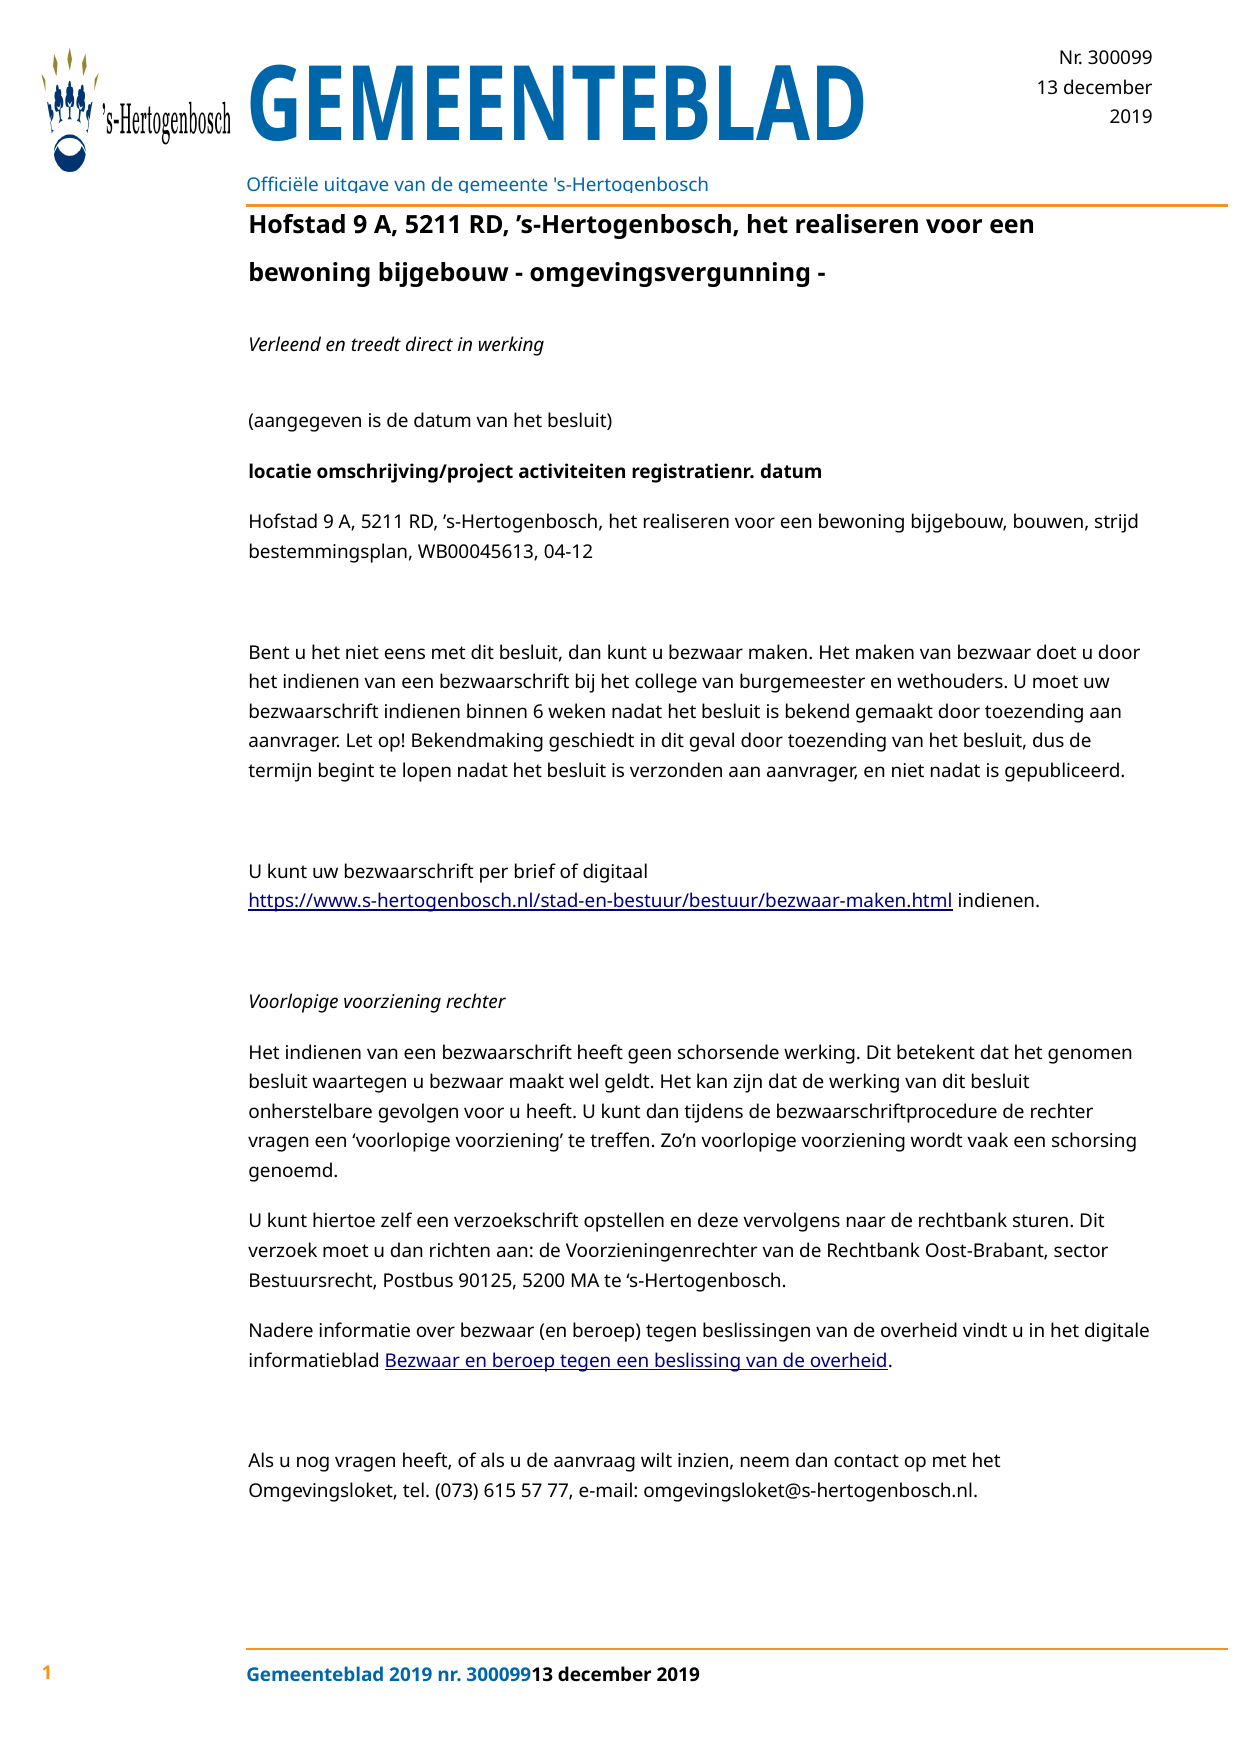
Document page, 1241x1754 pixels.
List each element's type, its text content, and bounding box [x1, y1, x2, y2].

text Hofstad 9 A, 5211 RD, ’s-Hertogenbosch, het realiseren voor een bewoning bijgebouw, bouwen, strijd bestemmingsplan, WB00045613, 04-12 [248, 508, 1152, 564]
text Hofstad 9 A, 5211 RD, ’s-Hertogenbosch, het realiseren voor een bewoning bijgebouw - omgevingsvergunning - [248, 207, 1152, 288]
text U kunt hiertoe zelf een verzoekschrift opstellen en deze vervolgens naar de rechtbank sturen. Dit verzoek moet u dan richten aan: de Voorzieningenrechter van de Rechtbank Oost-Brabant, sector Bestuursrecht, Postbus 90125, 5200 MA te ‘s-Hertogenbosch. [248, 1208, 1152, 1292]
text Bent u het niet eens met dit besluit, dan kunt u bezwaar maken. Het maken van bezwaar doet u door het indienen van een bezwaarschrift bij het college van burgemeester en wethouders. U moet uw bezwaarschrift indienen binnen 6 weken nadat het besluit is bekend gemaakt door toezending aan aanvrager. Let op! Bekendmaking geschiedt in dit geval door toezending van het besluit, dus de termijn begint te lopen nadat het besluit is verzonden aan aanvrager, en niet nadat is gepubliceerd. [248, 639, 1152, 783]
text U kunt uw bezwaarschrift per brief of digitaal https://www.s-hertogenbosch.nl/stad-en-bestuur/bestuur/bezwaar-maken.html indienen. [248, 858, 1152, 913]
text Als u nog vragen heeft, of als u de aanvraag wilt inzien, neem dan contact op met het Omgevingsloket, tel. (073) 615 57 77, e-mail: omgevingsloket@s-hertogenbosch.nl. [248, 1448, 1152, 1503]
picture [41, 47, 231, 172]
text locatie omschrijving/project activiteiten registratienr. datum [248, 458, 1152, 484]
text Voorlopige voorziening rechter [248, 988, 1152, 1014]
text (aangegeven is de datum van het besluit) [248, 408, 1152, 433]
text Nadere informatie over bezwaar (en beroep) tegen beslissingen van de overheid vindt u in het digitale informatieblad Bezwaar en beroep tegen een beslissing van de overheid. [248, 1317, 1152, 1372]
text Verleend en treedt direct in werking [248, 331, 1152, 357]
text Het indienen van een bezwaarschrift heeft geen schorsende werking. Dit betekent dat het genomen besluit waartegen u bezwaar maakt wel geldt. Het kan zijn dat de werking van dit besluit onherstelbare gevolgen voor u heeft. U kunt dan tijdens de bezwaarschriftprocedure de rechter vragen een ‘voorlopige voorziening’ te treffen. Zo’n voorlopige voorziening wordt vaak een schorsing genoemd. [248, 1039, 1152, 1183]
